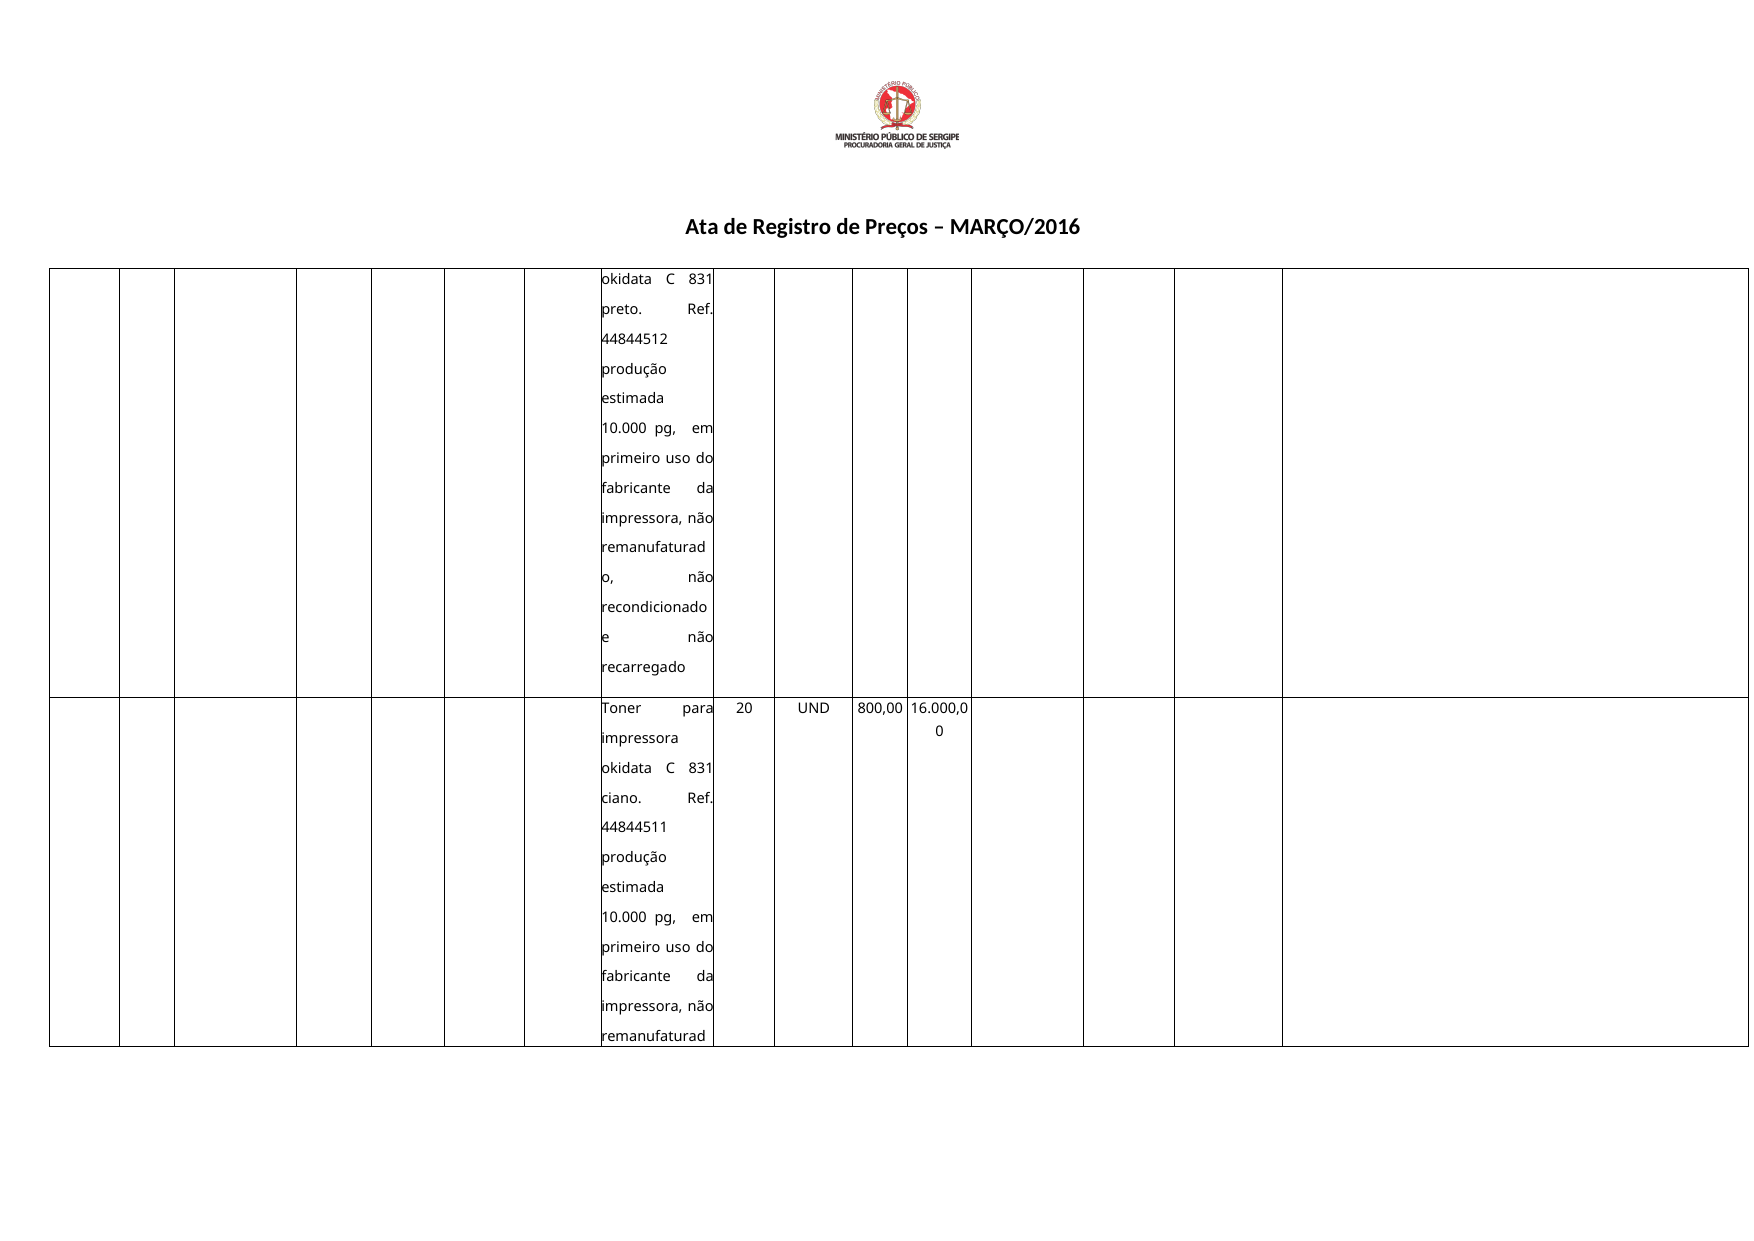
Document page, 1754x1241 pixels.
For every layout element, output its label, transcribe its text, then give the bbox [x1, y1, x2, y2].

table_cell Toner para impressora okidata C 831 ciano. Ref. 44844511 produção estimada 10.000 pg, em primeiro uso do fabricante da impressora, não remanufaturad [602, 698, 713, 1046]
table_cell [372, 698, 444, 1046]
table_cell [175, 698, 296, 1046]
table_cell [714, 269, 774, 697]
table_cell UND [775, 698, 852, 1046]
table_cell [1084, 698, 1174, 1046]
table_cell [908, 269, 971, 697]
table_cell [972, 269, 1083, 697]
table_cell [1175, 269, 1282, 697]
table_cell [972, 698, 1083, 1046]
table_cell [120, 698, 174, 1046]
table_cell [853, 269, 907, 697]
table_cell [1283, 269, 1748, 697]
table_cell [50, 269, 119, 697]
table_cell [1175, 698, 1282, 1046]
table_cell [525, 698, 601, 1046]
table_cell [1084, 269, 1174, 697]
table_cell [297, 269, 371, 697]
table_cell 16.000,00 [908, 698, 971, 1046]
table_cell [1283, 698, 1748, 1046]
table_cell 800,00 [853, 698, 907, 1046]
table_cell [525, 269, 601, 697]
table_cell 20 [714, 698, 774, 1046]
table_cell okidata C 831 preto. Ref. 44844512 produção estimada 10.000 pg, em primeiro uso do fabricante da impressora, não remanufaturado, não recondicionado e não recarregado [602, 269, 713, 697]
table_cell [297, 698, 371, 1046]
table_cell [445, 269, 524, 697]
picture [835, 81, 959, 149]
table_cell [50, 698, 119, 1046]
table_cell [120, 269, 174, 697]
table_cell [372, 269, 444, 697]
table_cell [775, 269, 852, 697]
table_cell [175, 269, 296, 697]
table_cell [445, 698, 524, 1046]
